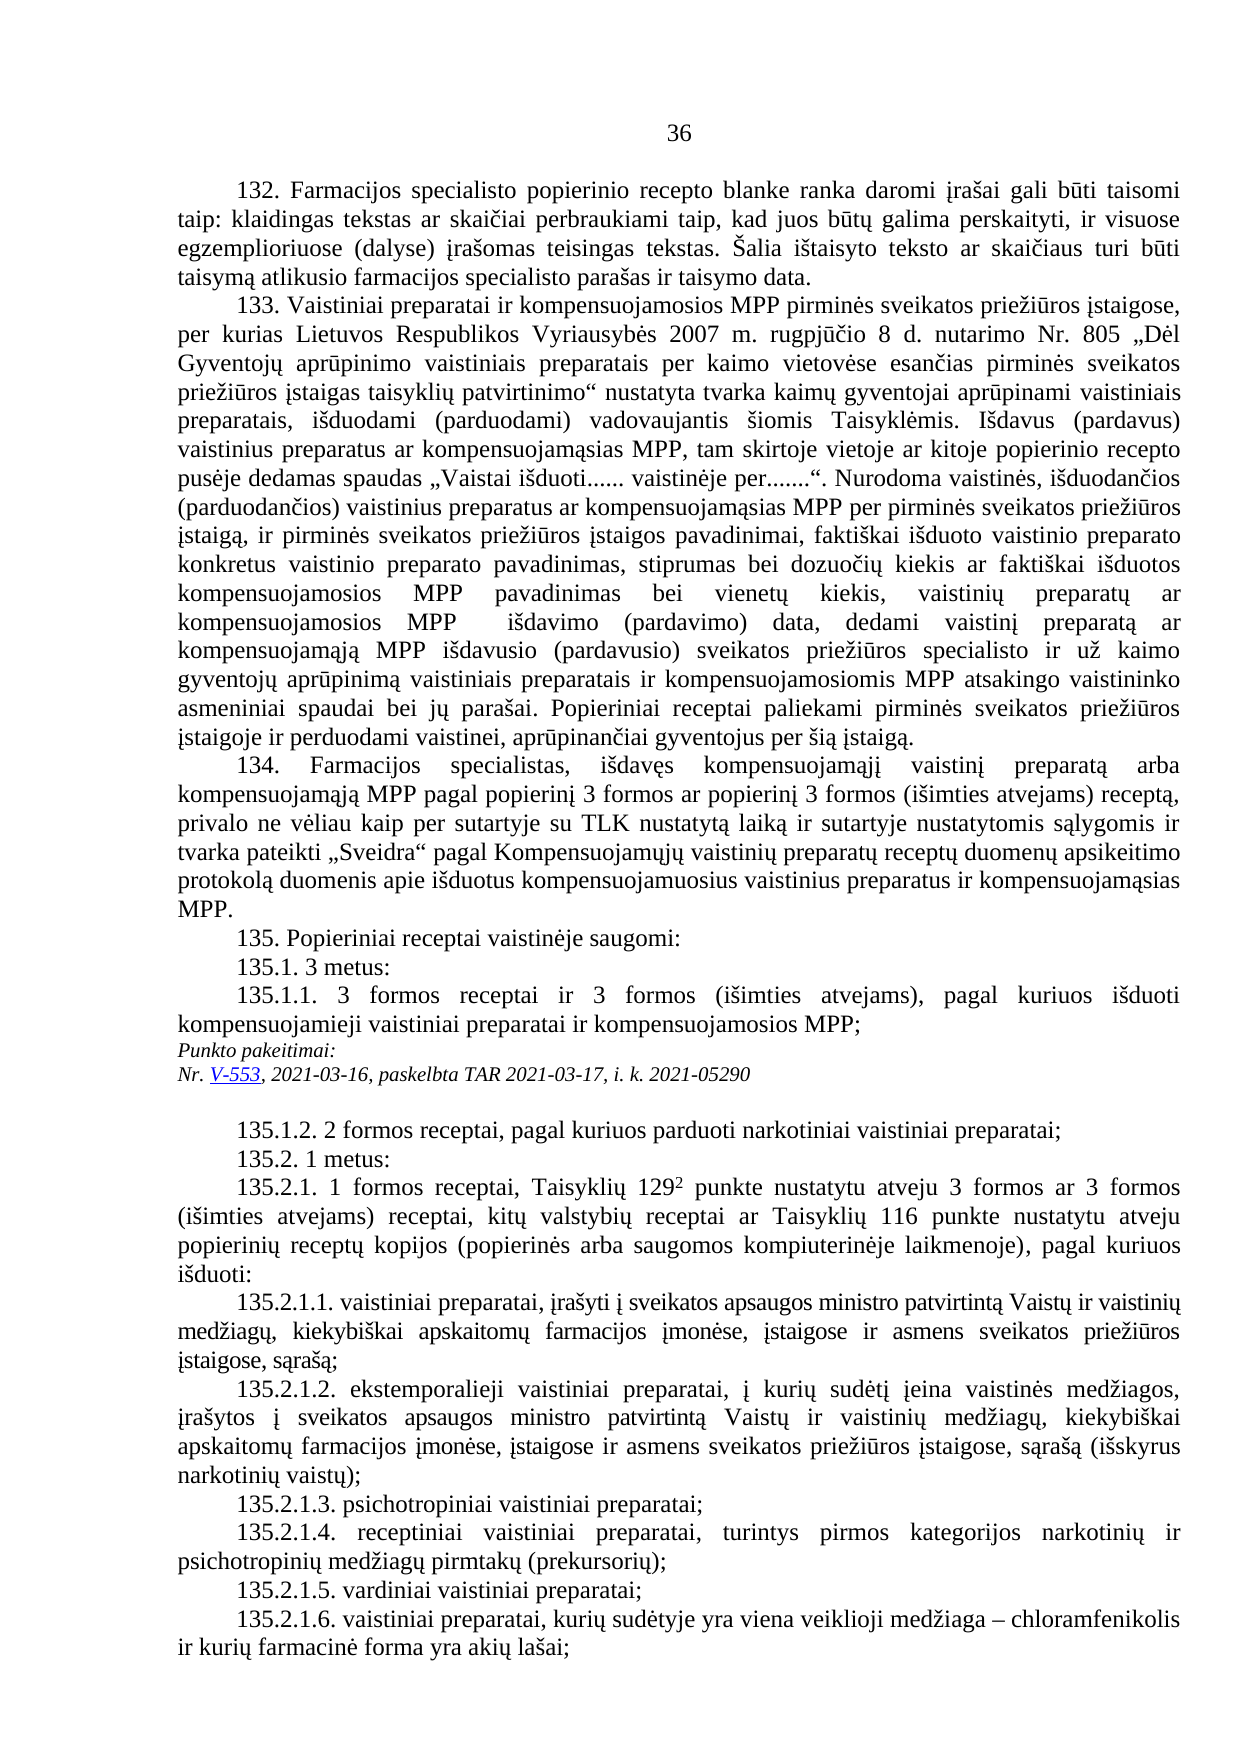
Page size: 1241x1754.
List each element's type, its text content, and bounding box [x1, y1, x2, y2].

text 135. Popieriniai receptai vaistinėje saugomi: [177, 923, 1181, 952]
text Nr. V-553, 2021-03-16, paskelbta TAR 2021-03-17, i. k. 2021-05290 [177, 1062, 1181, 1086]
text 135.1. 3 metus: [177, 952, 1181, 981]
text 135.2.1.3. psichotropiniai vaistiniai preparatai; [177, 1489, 1181, 1517]
text 135.1.1. 3 formos receptai ir 3 formos (išimties atvejams), pagal kuriuos išduoti kompensuojamieji vaistiniai preparatai ir kompensuojamosios MPP; [177, 981, 1181, 1038]
text 135.2.1.4. receptiniai vaistiniai preparatai, turintys pirmos kategorijos narkotinių ir psichotropinių medžiagų pirmtakų (prekursorių); [177, 1517, 1181, 1575]
text 135.2. 1 metus: [177, 1144, 1181, 1172]
text 135.2.1. 1 formos receptai, Taisyklių 1292 punkte nustatytu atveju 3 formos ar 3 formos (išimties atvejams) receptai, kitų valstybių receptai ar Taisyklių 116 punkte nustatytu atveju popierinių receptų kopijos (popierinės arba saugomos kompiuterinėje laikmenoje), pagal kuriuos išduoti: [177, 1172, 1181, 1287]
text 135.2.1.5. vardiniai vaistiniai preparatai; [177, 1575, 1181, 1604]
text 135.2.1.1. vaistiniai preparatai, įrašyti į sveikatos apsaugos ministro patvirtintą Vaistų ir vaistinių medžiagų, kiekybiškai apskaitomų farmacijos įmonėse, įstaigose ir asmens sveikatos priežiūros įstaigose, sąrašą; [177, 1287, 1181, 1374]
text 134. Farmacijos specialistas, išdavęs kompensuojamąjį vaistinį preparatą arba kompensuojamąją MPP pagal popierinį 3 formos ar popierinį 3 formos (išimties atvejams) receptą, privalo ne vėliau kaip per sutartyje su TLK nustatytą laiką ir sutartyje nustatytomis sąlygomis ir tvarka pateikti „Sveidra“ pagal Kompensuojamųjų vaistinių preparatų receptų duomenų apsikeitimo protokolą duomenis apie išduotus kompensuojamuosius vaistinius preparatus ir kompensuojamąsias MPP. [177, 751, 1181, 923]
text 135.1.2. 2 formos receptai, pagal kuriuos parduoti narkotiniai vaistiniai preparatai; [177, 1115, 1181, 1144]
text 135.2.1.2. ekstemporalieji vaistiniai preparatai, į kurių sudėtį įeina vaistinės medžiagos, įrašytos į sveikatos apsaugos ministro patvirtintą Vaistų ir vaistinių medžiagų, kiekybiškai apskaitomų farmacijos įmonėse, įstaigose ir asmens sveikatos priežiūros įstaigose, sąrašą (išskyrus narkotinių vaistų); [177, 1374, 1181, 1489]
text Punkto pakeitimai: [177, 1038, 1181, 1062]
text 132. Farmacijos specialisto popierinio recepto blanke ranka daromi įrašai gali būti taisomi taip: klaidingas tekstas ar skaičiai perbraukiami taip, kad juos būtų galima perskaityti, ir visuose egzemplioriuose (dalyse) įrašomas teisingas tekstas. Šalia ištaisyto teksto ar skaičiaus turi būti taisymą atlikusio farmacijos specialisto parašas ir taisymo data. [177, 176, 1181, 291]
text 133. Vaistiniai preparatai ir kompensuojamosios MPP pirminės sveikatos priežiūros įstaigose, per kurias Lietuvos Respublikos Vyriausybės 2007 m. rugpjūčio 8 d. nutarimo Nr. 805 „Dėl Gyventojų aprūpinimo vaistiniais preparatais per kaimo vietovėse esančias pirminės sveikatos priežiūros įstaigas taisyklių patvirtinimo“ nustatyta tvarka kaimų gyventojai aprūpinami vaistiniais preparatais, išduodami (parduodami) vadovaujantis šiomis Taisyklėmis. Išdavus (pardavus) vaistinius preparatus ar kompensuojamąsias MPP, tam skirtoje vietoje ar kitoje popierinio recepto pusėje dedamas spaudas „Vaistai išduoti...... vaistinėje per.......“. Nurodoma vaistinės, išduodančios (parduodančios) vaistinius preparatus ar kompensuojamąsias MPP per pirminės sveikatos priežiūros įstaigą, ir pirminės sveikatos priežiūros įstaigos pavadinimai, faktiškai išduoto vaistinio preparato konkretus vaistinio preparato pavadinimas, stiprumas bei dozuočių kiekis ar faktiškai išduotos kompensuojamosios MPP pavadinimas bei vienetų kiekis, vaistinių preparatų ar kompensuojamosios MPP išdavimo (pardavimo) data, dedami vaistinį preparatą ar kompensuojamąją MPP išdavusio (pardavusio) sveikatos priežiūros specialisto ir už kaimo gyventojų aprūpinimą vaistiniais preparatais ir kompensuojamosiomis MPP atsakingo vaistininko asmeniniai spaudai bei jų parašai. Popieriniai receptai paliekami pirminės sveikatos priežiūros įstaigoje ir perduodami vaistinei, aprūpinančiai gyventojus per šią įstaigą. [177, 291, 1181, 751]
text 135.2.1.6. vaistiniai preparatai, kurių sudėtyje yra viena veiklioji medžiaga – chloramfenikolis ir kurių farmacinė forma yra akių lašai; [177, 1604, 1181, 1661]
